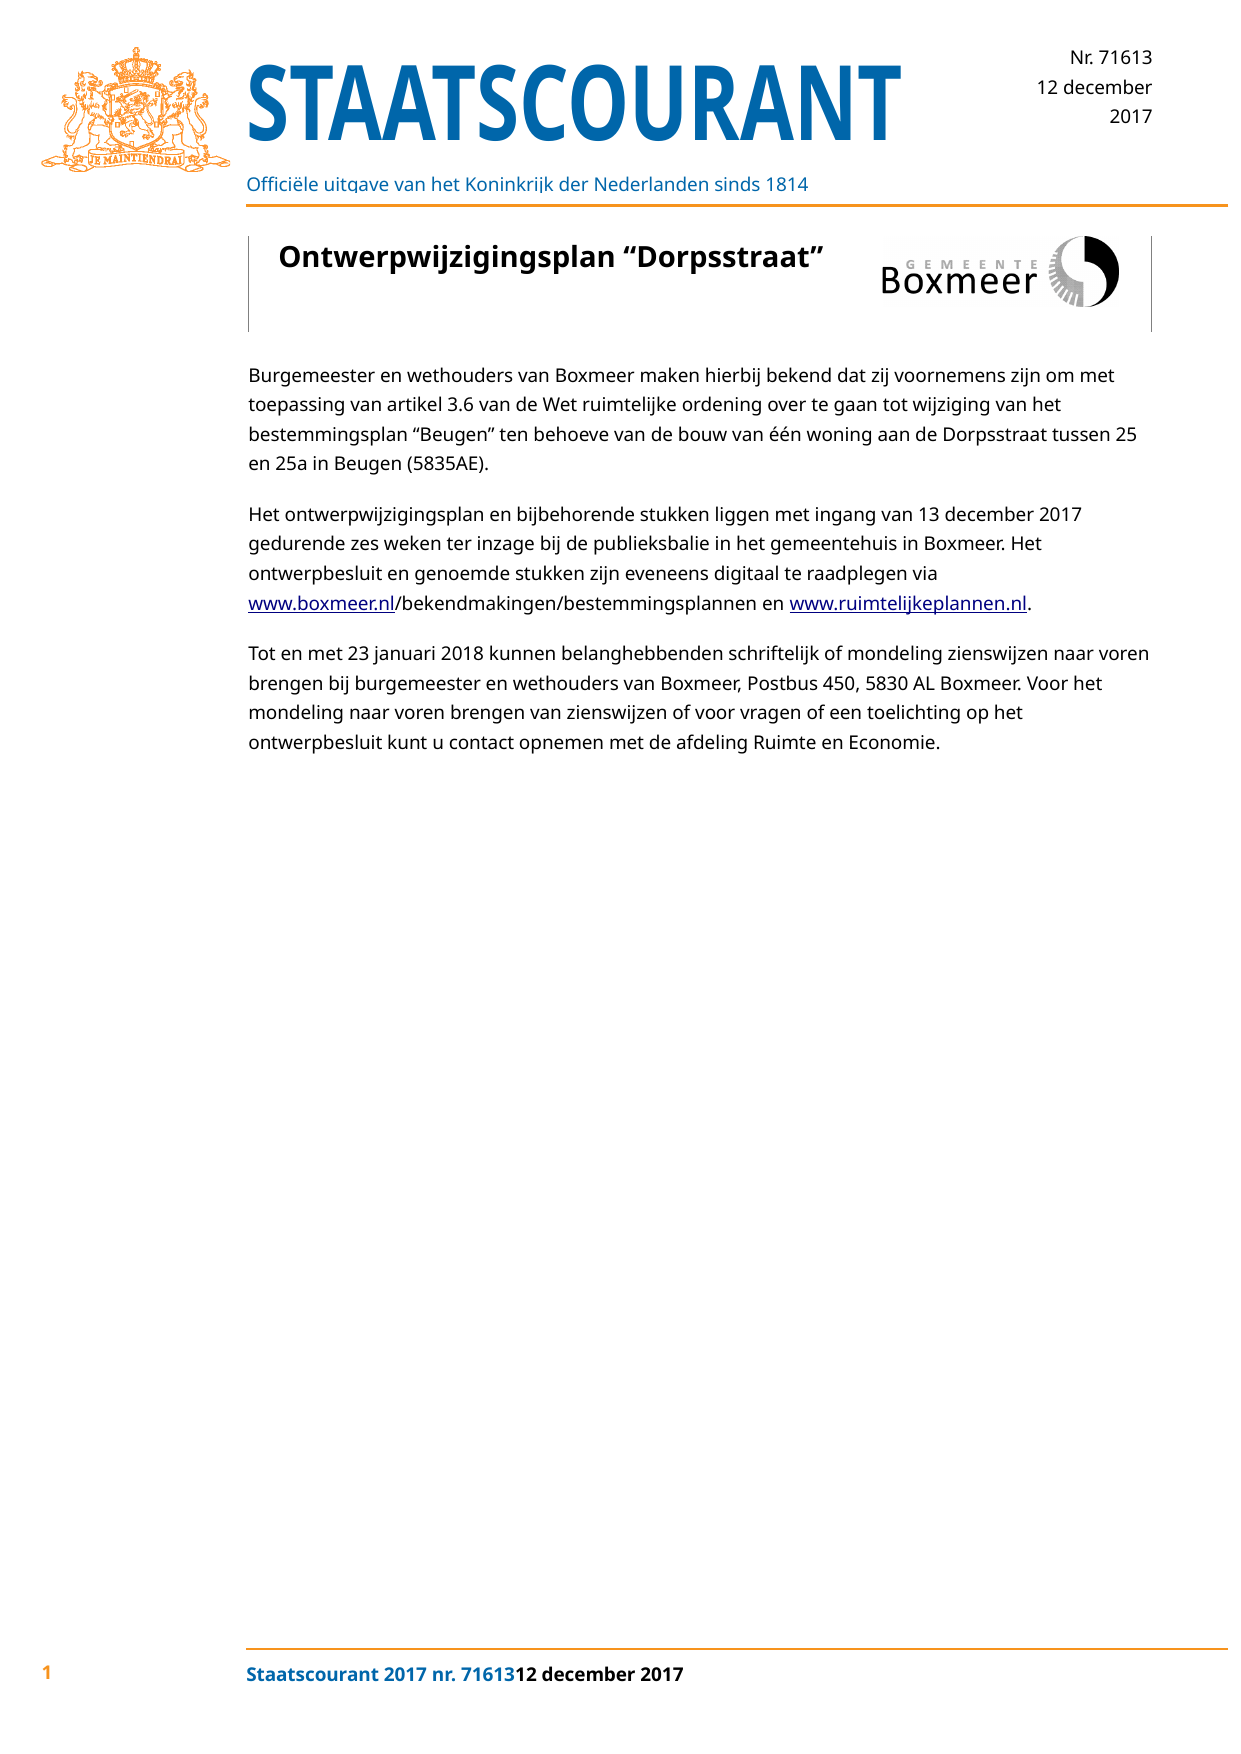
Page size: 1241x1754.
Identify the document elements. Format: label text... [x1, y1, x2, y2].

table_header Ontwerpwijzigingsplan “Dorpsstraat” [249, 236, 850, 332]
picture [882, 236, 1119, 307]
text Burgemeester en wethouders van Boxmeer maken hierbij bekend dat zij voornemens zijn om met toepassing van artikel 3.6 van de Wet ruimtelijke ordening over te gaan tot wijziging van het bestemmingsplan “Beugen” ten behoeve van de bouw van één woning aan de Dorpsstraat tussen 25 en 25a in Beugen (5835AE). [248, 362, 1152, 476]
text Het ontwerpwijzigingsplan en bijbehorende stukken liggen met ingang van 13 december 2017 gedurende zes weken ter inzage bij de publieksbalie in het gemeentehuis in Boxmeer. Het ontwerpbesluit en genoemde stukken zijn eveneens digitaal te raadplegen via www.boxmeer.nl/bekendmakingen/bestemmingsplannen en www.ruimtelijkeplannen.nl. [248, 501, 1152, 615]
picture [41, 47, 231, 172]
text Tot en met 23 januari 2018 kunnen belanghebbenden schriftelijk of mondeling zienswijzen naar voren brengen bij burgemeester en wethouders van Boxmeer, Postbus 450, 5830 AL Boxmeer. Voor het mondeling naar voren brengen van zienswijzen of voor vragen of een toelichting op het ontwerpbesluit kunt u contact opnemen met de afdeling Ruimte en Economie. [248, 640, 1152, 754]
table_header [850, 236, 1151, 332]
